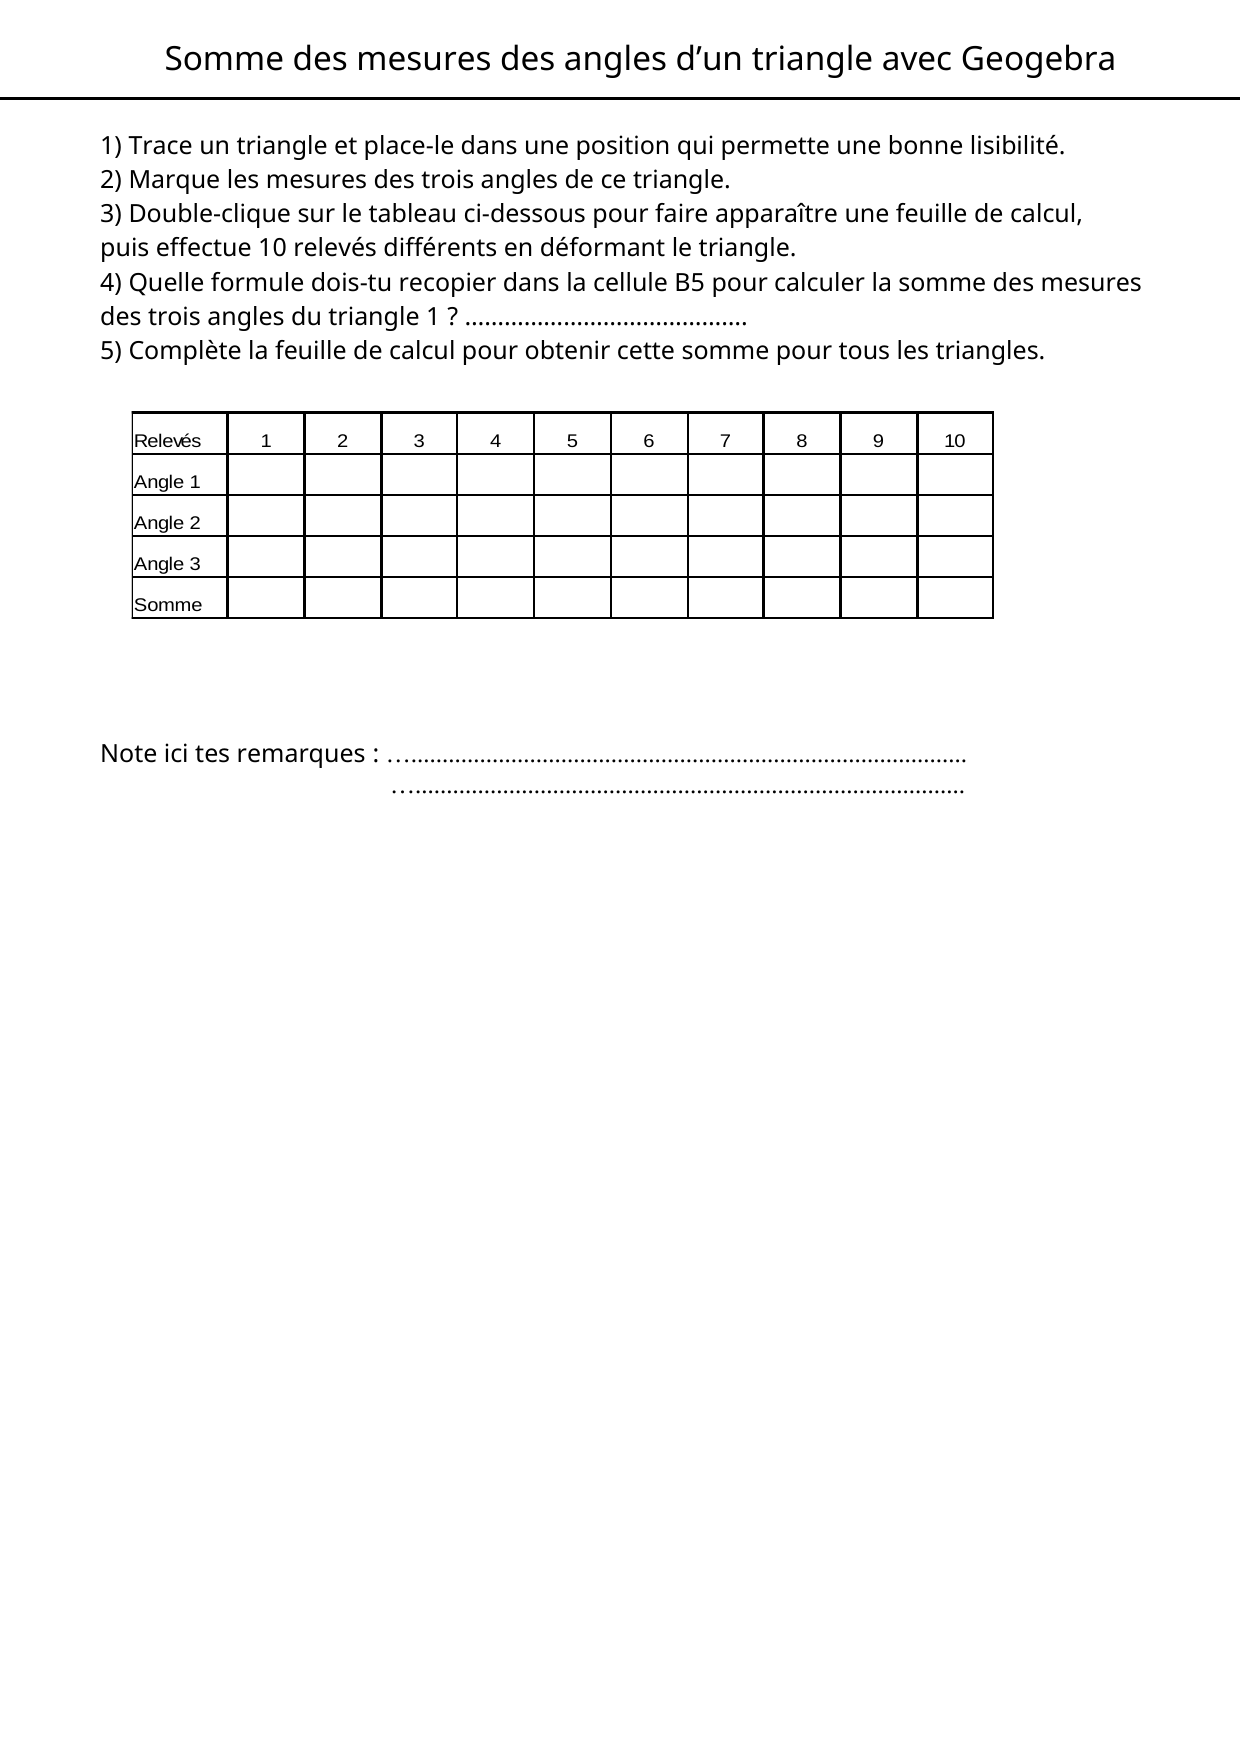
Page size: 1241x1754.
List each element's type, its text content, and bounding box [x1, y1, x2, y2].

subtitle Somme des mesures des angles d’un triangle avec Geogebra [100, 34, 1181, 80]
text 1) Trace un triangle et place-le dans une position qui permette une bonne lisibilité. [100, 128, 1181, 162]
text 3) Double-clique sur le tableau ci-dessous pour faire apparaître une feuille de calcul, puis effectue 10 relevés différents en déformant le triangle. [100, 196, 1181, 264]
text 2) Marque les mesures des trois angles de ce triangle. [100, 162, 1181, 196]
text Note ici tes remarques : …......................................................................................... …........................................................................................ [100, 702, 1181, 799]
text 4) Quelle formule dois-tu recopier dans la cellule B5 pour calculer la somme des mesures des trois angles du triangle 1 ? ……………………………………. 5) Complète la feuille de calcul pour obtenir cette somme pour tous les triangles. [100, 264, 1181, 366]
